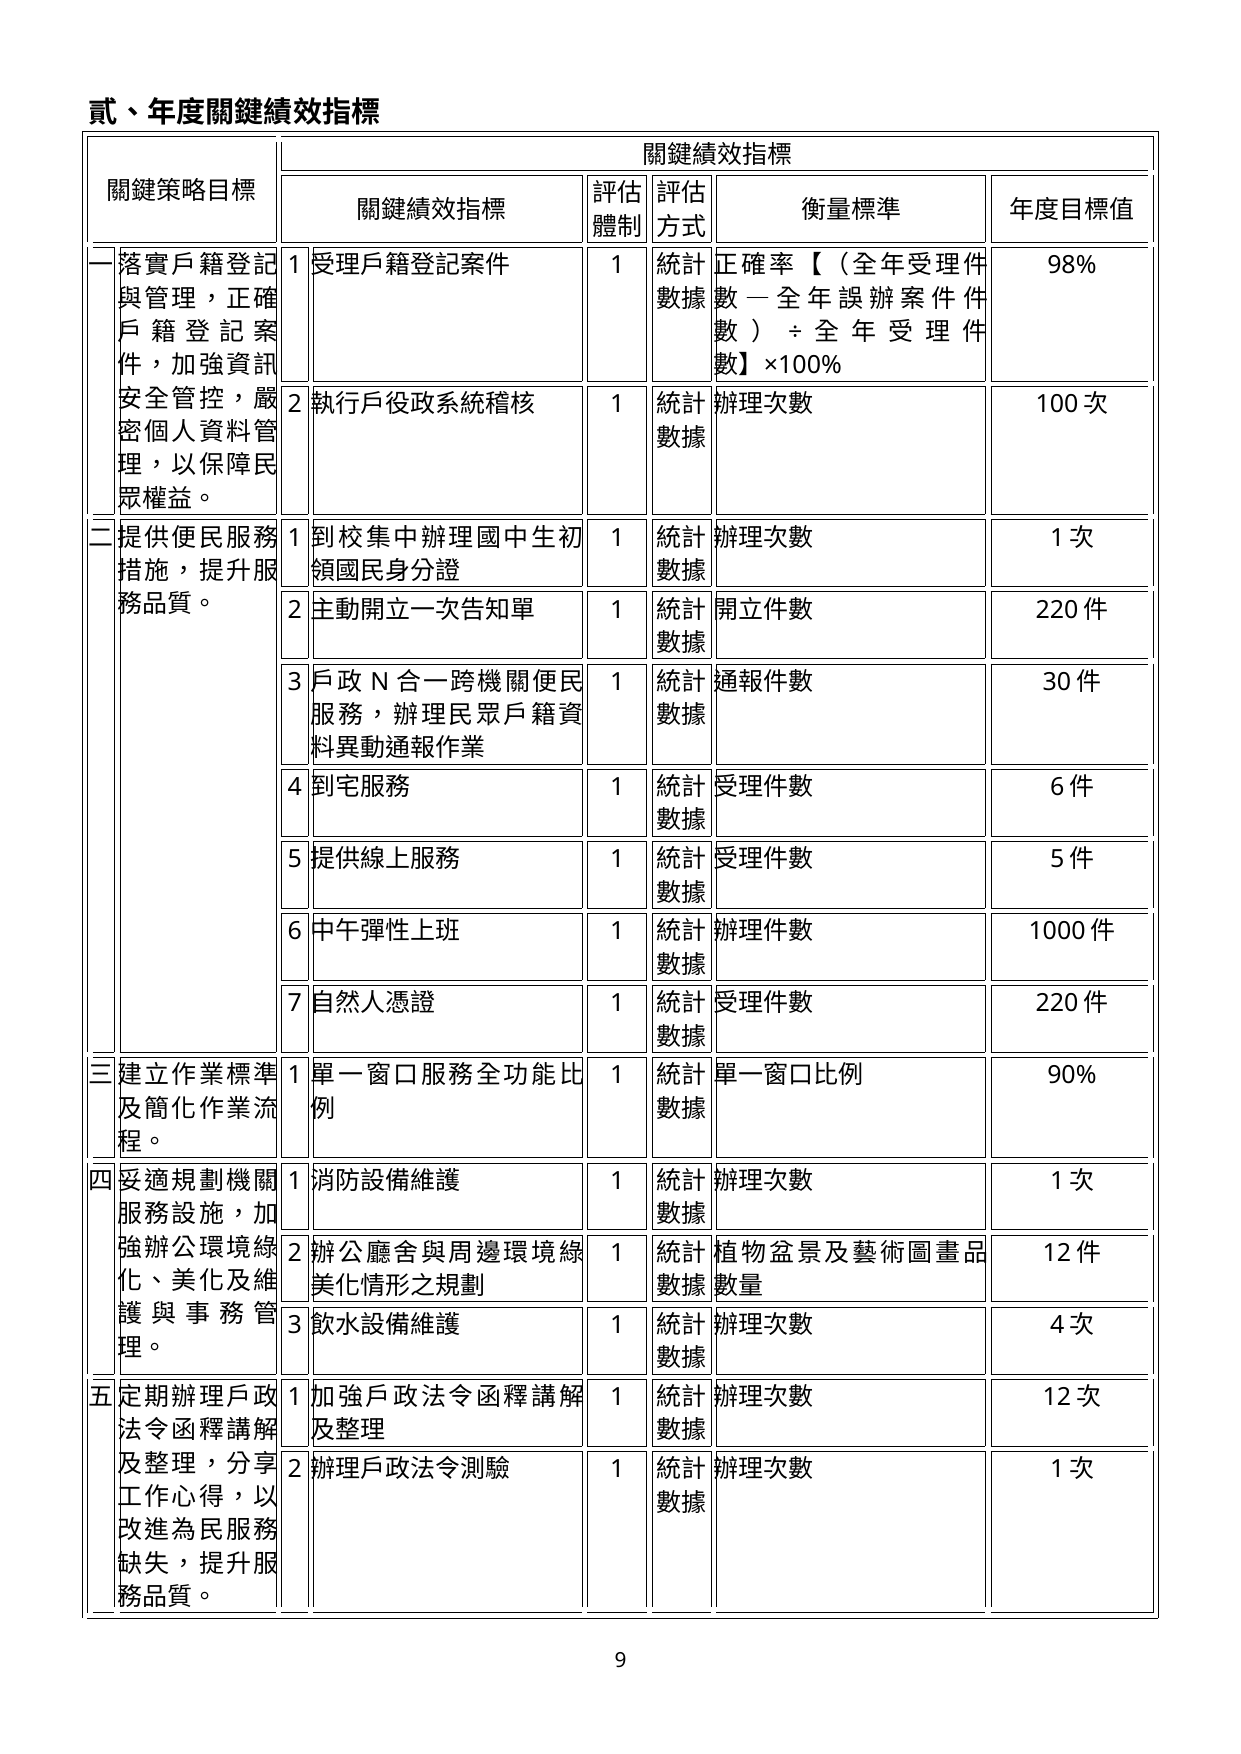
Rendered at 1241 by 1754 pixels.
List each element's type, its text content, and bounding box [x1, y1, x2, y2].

table_cell 加強戶政法令函釋講解及整理 [311, 1374, 585, 1446]
table_cell 1 [585, 586, 649, 658]
table_cell 評估 方式 [649, 171, 714, 242]
table_cell 開立件數 [714, 586, 988, 658]
table_cell 1 [278, 1374, 311, 1446]
table_cell 12件 [988, 1229, 1156, 1301]
table_cell 統計數據 [649, 836, 714, 908]
table_cell 統計數據 [649, 658, 714, 763]
table_cell 220件 [988, 980, 1156, 1052]
table_cell 統計數據 [649, 908, 714, 980]
table_cell 1 [585, 764, 649, 836]
table_cell 五 [85, 1374, 117, 1612]
table_cell 統計數據 [649, 1157, 714, 1229]
table_cell 4 [278, 764, 311, 836]
table_cell 統計數據 [649, 586, 714, 658]
table_cell 1 [278, 514, 311, 586]
table_cell 定期辦理戶政法令函釋講解及整理，分享工作心得，以改進為民服務缺失，提升服務品質。 [117, 1374, 278, 1612]
table_cell 關鍵績效指標 [278, 170, 585, 242]
table_cell 90% [988, 1052, 1156, 1157]
table_header 關鍵策略目標 [85, 132, 278, 242]
table_cell 1次 [988, 1157, 1156, 1229]
table_cell 統計數據 [649, 764, 714, 836]
table_cell 提供便民服務措施，提升服務品質。 [117, 514, 278, 1052]
table_cell 4次 [988, 1301, 1156, 1373]
table_cell 四 [85, 1157, 117, 1373]
table_cell 單一窗口比例 [714, 1052, 988, 1157]
table_cell 1 [585, 1157, 649, 1229]
table_cell 辦理次數 [714, 1157, 988, 1229]
table_cell 1 [585, 1052, 649, 1157]
text 貳、年度關鍵績效指標 [89, 89, 1152, 131]
table_cell 執行戶役政系統稽核 [311, 381, 585, 514]
table_cell 1 [585, 658, 649, 763]
table_cell 到宅服務 [311, 764, 585, 836]
table_cell 落實戶籍登記與管理，正確戶籍登記案件，加強資訊安全管控，嚴密個人資料管理，以保障民眾權益。 [117, 242, 278, 514]
table_cell 98% [988, 242, 1156, 381]
table_cell 統計數據 [649, 1301, 714, 1373]
table_cell 辦理次數 [714, 1446, 988, 1612]
table_cell 辦理次數 [714, 514, 988, 586]
table_cell 衡量標準 [714, 171, 988, 242]
table_cell 6件 [988, 764, 1156, 836]
table_cell 統計數據 [649, 242, 714, 381]
table_cell 1次 [988, 514, 1156, 586]
table_cell 統計數據 [649, 381, 714, 514]
table_cell 辦公廳舍與周邊環境綠美化情形之規劃 [311, 1229, 585, 1301]
table_cell 主動開立一次告知單 [311, 586, 585, 658]
table_cell 1 [278, 242, 311, 381]
table_cell 1 [585, 1374, 649, 1446]
table_cell 年度目標值 [988, 170, 1156, 242]
table_cell 5件 [988, 836, 1156, 908]
table_cell 220件 [988, 586, 1156, 658]
table_cell 2 [278, 586, 311, 658]
table_cell 評估 體制 [585, 171, 649, 242]
table_cell 6 [278, 908, 311, 980]
table_cell 建立作業標準及簡化作業流程。 [117, 1052, 278, 1157]
table_cell 戶政N合一跨機關便民服務，辦理民眾戶籍資料異動通報作業 [311, 658, 585, 763]
table_cell 受理件數 [714, 764, 988, 836]
table_header 關鍵績效指標 [278, 132, 1156, 170]
table_cell 受理戶籍登記案件 [311, 242, 585, 381]
table_cell 辦理戶政法令測驗 [311, 1446, 585, 1612]
table_cell 1000件 [988, 908, 1156, 980]
table_cell 二 [85, 514, 117, 1052]
table_cell 1 [278, 1157, 311, 1229]
table_cell 7 [278, 980, 311, 1052]
table_cell 自然人憑證 [311, 980, 585, 1052]
table_cell 三 [85, 1052, 117, 1157]
table_cell 1 [585, 514, 649, 586]
table_cell 1 [585, 381, 649, 514]
table_cell 統計數據 [649, 514, 714, 586]
table_cell 飲水設備維護 [311, 1301, 585, 1373]
table_cell 消防設備維護 [311, 1157, 585, 1229]
table_cell 通報件數 [714, 658, 988, 763]
table_cell 1 [585, 1446, 649, 1612]
table_cell 1 [585, 836, 649, 908]
table_cell 100次 [988, 381, 1156, 514]
table_cell 統計數據 [649, 980, 714, 1052]
table_cell 5 [278, 836, 311, 908]
table_cell 12次 [988, 1374, 1156, 1446]
table_cell 受理件數 [714, 836, 988, 908]
table_cell 統計數據 [649, 1446, 714, 1612]
table_cell 2 [278, 1229, 311, 1301]
table_cell 統計數據 [649, 1374, 714, 1446]
table_cell 統計數據 [649, 1229, 714, 1301]
table_cell 受理件數 [714, 980, 988, 1052]
table_cell 一 [85, 242, 117, 514]
table_cell 2 [278, 381, 311, 514]
table_cell 1 [585, 908, 649, 980]
table_cell 辦理件數 [714, 908, 988, 980]
table_cell 1 [585, 1229, 649, 1301]
table_cell 妥適規劃機關服務設施，加強辦公環境綠化、美化及維護與事務管理。 [117, 1157, 278, 1373]
table_cell 辦理次數 [714, 1301, 988, 1373]
table_cell 植物盆景及藝術圖畫品數量 [714, 1229, 988, 1301]
table_cell 1次 [988, 1446, 1156, 1612]
table_cell 3 [278, 1301, 311, 1373]
table_cell 正確率【（全年受理件數—全年誤辦案件件數）÷全年受理件數】×100% [714, 242, 988, 381]
table_cell 1 [585, 980, 649, 1052]
table_cell 單一窗口服務全功能比例 [311, 1052, 585, 1157]
table_cell 2 [278, 1446, 311, 1612]
table_cell 30件 [988, 658, 1156, 763]
table_cell 1 [585, 242, 649, 381]
table_cell 中午彈性上班 [311, 908, 585, 980]
table_cell 統計數據 [649, 1052, 714, 1157]
table_cell 1 [278, 1052, 311, 1157]
table_cell 辦理次數 [714, 381, 988, 514]
table_cell 到校集中辦理國中生初領國民身分證 [311, 514, 585, 586]
table_cell 3 [278, 658, 311, 763]
table_cell 1 [585, 1301, 649, 1373]
table_cell 辦理次數 [714, 1374, 988, 1446]
table_cell 提供線上服務 [311, 836, 585, 908]
